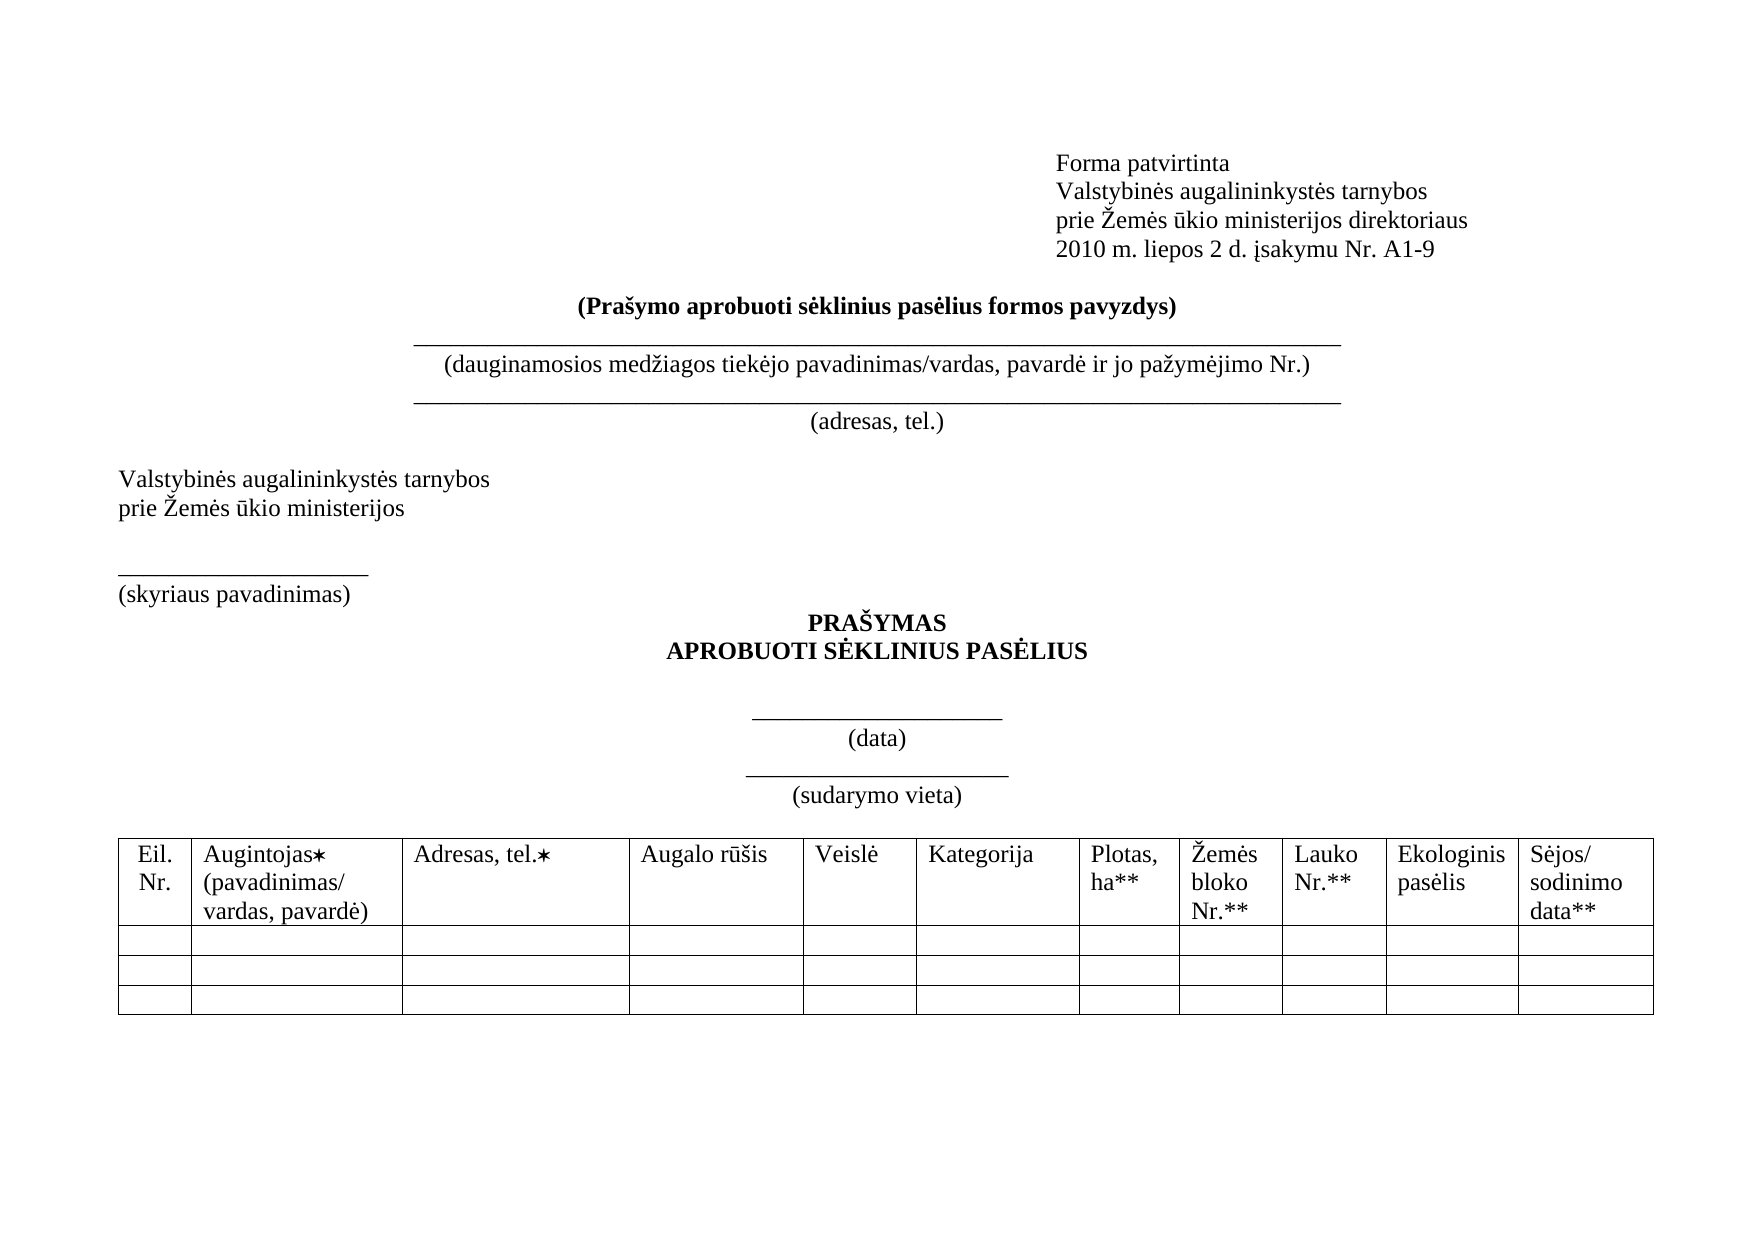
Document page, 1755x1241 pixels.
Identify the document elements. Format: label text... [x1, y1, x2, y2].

table_cell [917, 986, 1079, 1014]
table_header Sėjos/sodinimo data** [1519, 839, 1653, 925]
table_cell [1519, 986, 1653, 1014]
table_cell [192, 926, 402, 955]
table_header Eil. Nr. [119, 839, 191, 925]
table_cell [1180, 956, 1282, 984]
table_cell [403, 926, 629, 955]
table_cell [1519, 956, 1653, 984]
text Forma patvirtinta [1056, 148, 1636, 176]
table_cell [1080, 986, 1179, 1014]
text prie Žemės ūkio ministerijos [118, 493, 1636, 521]
table_cell [1283, 956, 1386, 984]
text _____________________ [118, 751, 1636, 780]
text _ [118, 378, 1636, 406]
table_header Ekologinis pasėlis [1387, 839, 1518, 925]
table_cell [804, 956, 916, 984]
table_cell [917, 926, 1079, 955]
table_cell [1180, 926, 1282, 955]
table_header Lauko Nr.** [1283, 839, 1386, 925]
table_cell [917, 956, 1079, 984]
table_header Žemės bloko Nr.** [1180, 839, 1282, 925]
table_cell [403, 956, 629, 984]
table_cell [119, 986, 191, 1014]
table_cell [630, 986, 803, 1014]
table_header Kategorija [917, 839, 1079, 925]
table_cell [1387, 956, 1518, 984]
text (dauginamosios medžiagos tiekėjo pavadinimas/vardas, pavardė ir jo pažymėjimo Nr.) [118, 349, 1636, 378]
text (adresas, tel.) [118, 406, 1636, 435]
table_header Augintojas (pavadinimas/vardas, pavardė) [192, 839, 402, 925]
table_header Adresas, tel. [403, 839, 629, 925]
text Valstybinės augalininkystės tarnybos [1056, 176, 1636, 205]
text (sudarymo vieta) [118, 780, 1636, 809]
table_cell [1387, 926, 1518, 955]
text ____________________ [118, 694, 1636, 723]
table_cell [119, 926, 191, 955]
table_cell [192, 986, 402, 1014]
table_cell [1180, 986, 1282, 1014]
table_header Veislė [804, 839, 916, 925]
table_cell [630, 956, 803, 984]
table_cell [1080, 926, 1179, 955]
table_header Augalo rūšis [630, 839, 803, 925]
table_cell [1519, 926, 1653, 955]
text prie Žemės ūkio ministerijos direktoriaus [1056, 205, 1636, 234]
text (Prašymo aprobuoti sėklinius pasėlius formos pavyzdys) [118, 291, 1636, 320]
table_cell [1283, 926, 1386, 955]
table_cell [1283, 986, 1386, 1014]
table_header Plotas, ha** [1080, 839, 1179, 925]
table_cell [192, 956, 402, 984]
table_cell [403, 986, 629, 1014]
text APROBUOTI SĖKLINIUS PASĖLIUS [118, 636, 1636, 665]
text (data) [118, 723, 1636, 751]
text 2010 m. liepos 2 d. įsakymu Nr. A1-9 [1056, 234, 1636, 263]
text Valstybinės augalininkystės tarnybos [118, 464, 1636, 493]
table_cell [804, 986, 916, 1014]
table_cell [804, 926, 916, 955]
text _ [118, 320, 1636, 349]
text ____________________ [118, 550, 1636, 579]
table_cell [1080, 956, 1179, 984]
table_cell [1387, 986, 1518, 1014]
table_cell [119, 956, 191, 984]
text PRAŠYMAS [118, 608, 1636, 636]
text (skyriaus pavadinimas) [118, 579, 1636, 608]
table_cell [630, 926, 803, 955]
